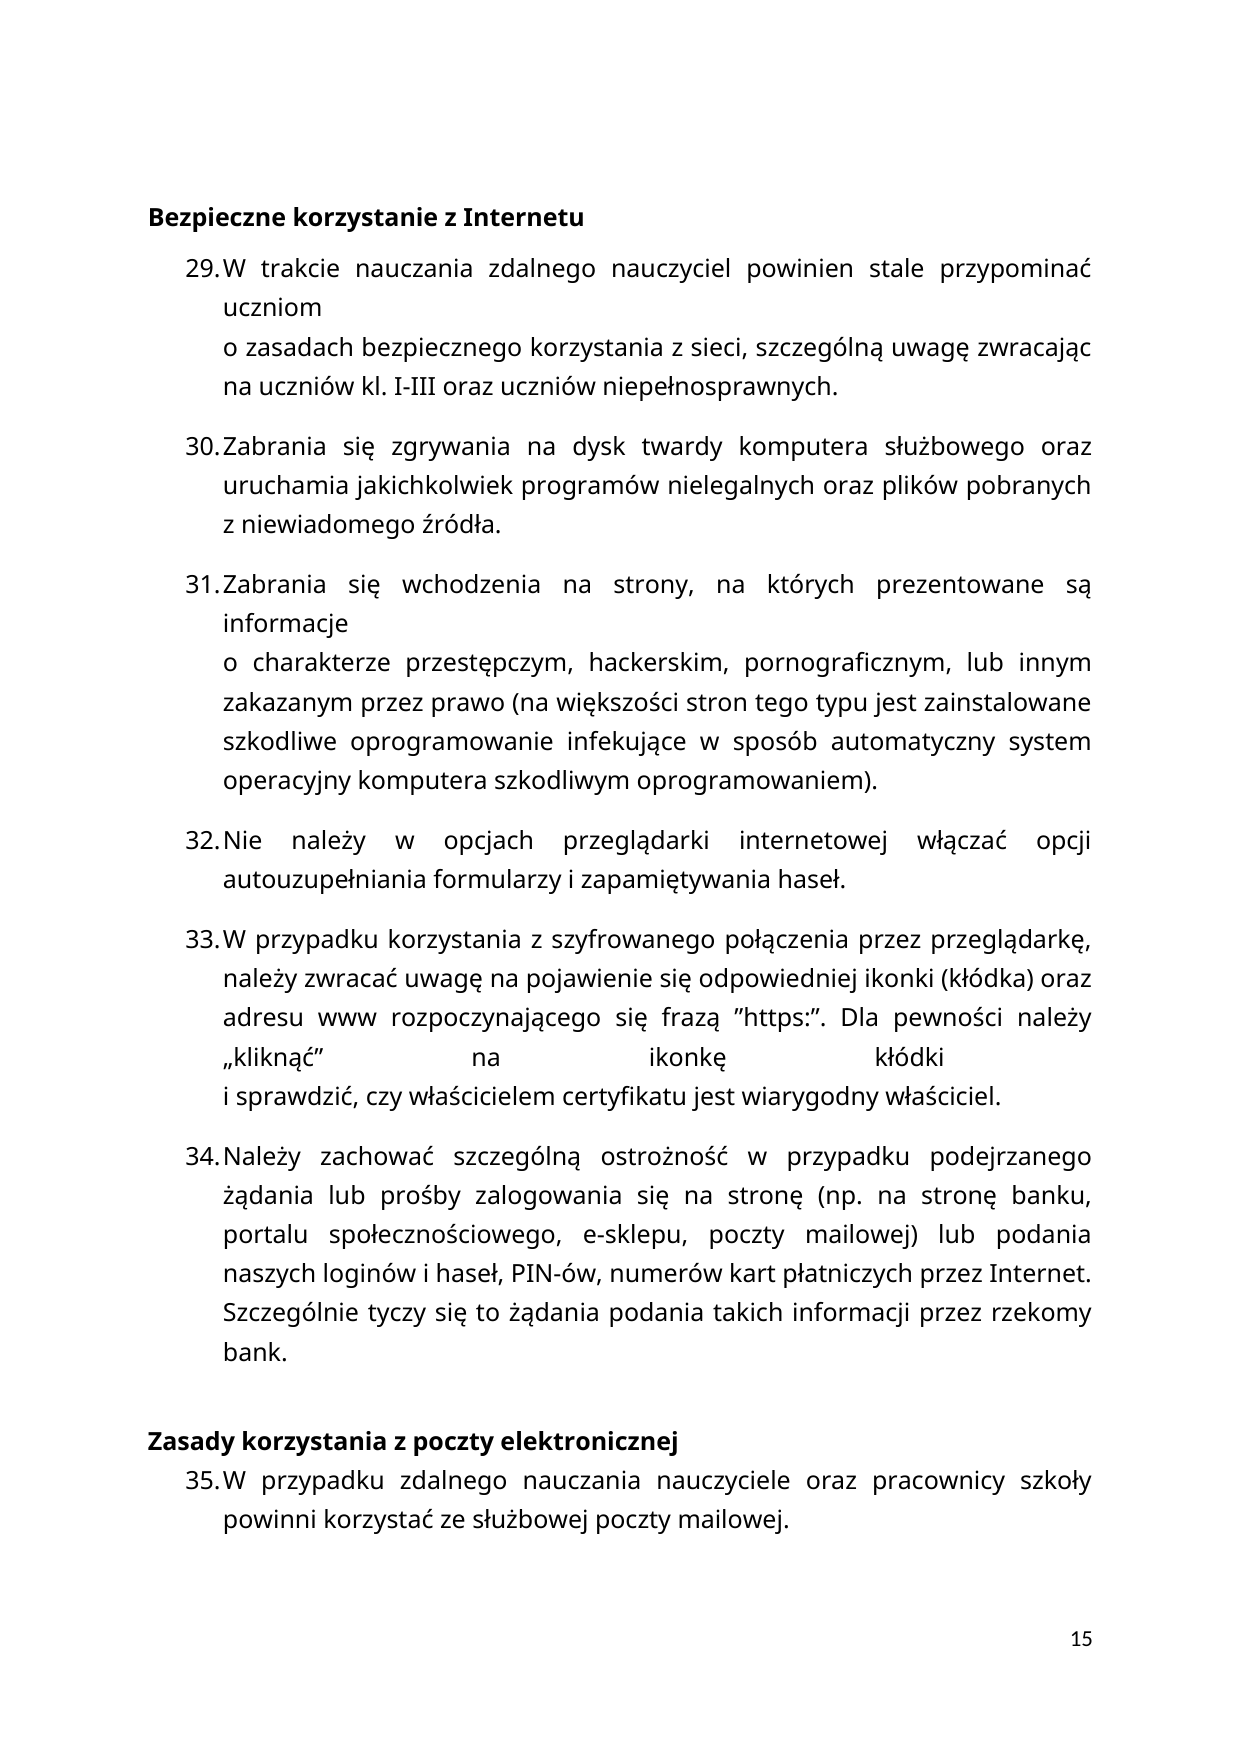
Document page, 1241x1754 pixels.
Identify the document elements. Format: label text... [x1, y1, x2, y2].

list Zabrania się wchodzenia na strony, na których prezentowane są informacje o charakterze przestępczym, hackerskim, pornograficznym, lub innym zakazanym przez prawo (na większości stron tego typu jest zainstalowane szkodliwe oprogramowanie infekujące w sposób automatyczny system operacyjny komputera szkodliwym oprogramowaniem). [185, 567, 1093, 797]
list Należy zachować szczególną ostrożność w przypadku podejrzanego żądania lub prośby zalogowania się na stronę (np. na stronę banku, portalu społecznościowego, e-sklepu, poczty mailowej) lub podania naszych loginów i haseł, PIN-ów, numerów kart płatniczych przez Internet. Szczególnie tyczy się to żądania podania takich informacji przez rzekomy bank. [185, 1138, 1093, 1368]
list Zabrania się zgrywania na dysk twardy komputera służbowego oraz uruchamia jakichkolwiek programów nielegalnych oraz plików pobranych z niewiadomego źródła. [185, 428, 1093, 541]
list W przypadku korzystania z szyfrowanego połączenia przez przeglądarkę, należy zwracać uwagę na pojawienie się odpowiedniej ikonki (kłódka) oraz adresu www rozpoczynającego się frazą ”https:”. Dla pewności należy „kliknąć” na ikonkę kłódki i sprawdzić, czy właścicielem certyfikatu jest wiarygodny właściciel. [185, 922, 1093, 1112]
subtitle Zasady korzystania z poczty elektronicznej [148, 1423, 1093, 1457]
list W przypadku zdalnego nauczania nauczyciele oraz pracownicy szkoły powinni korzystać ze służbowej poczty mailowej. [185, 1463, 1093, 1536]
list Nie należy w opcjach przeglądarki internetowej włączać opcji autouzupełniania formularzy i zapamiętywania haseł. [185, 823, 1093, 896]
list W trakcie nauczania zdalnego nauczyciel powinien stale przypominać uczniom o zasadach bezpiecznego korzystania z sieci, szczególną uwagę zwracając na uczniów kl. I-III oraz uczniów niepełnosprawnych. [185, 251, 1093, 402]
text Bezpieczne korzystanie z Internetu [148, 199, 1093, 233]
